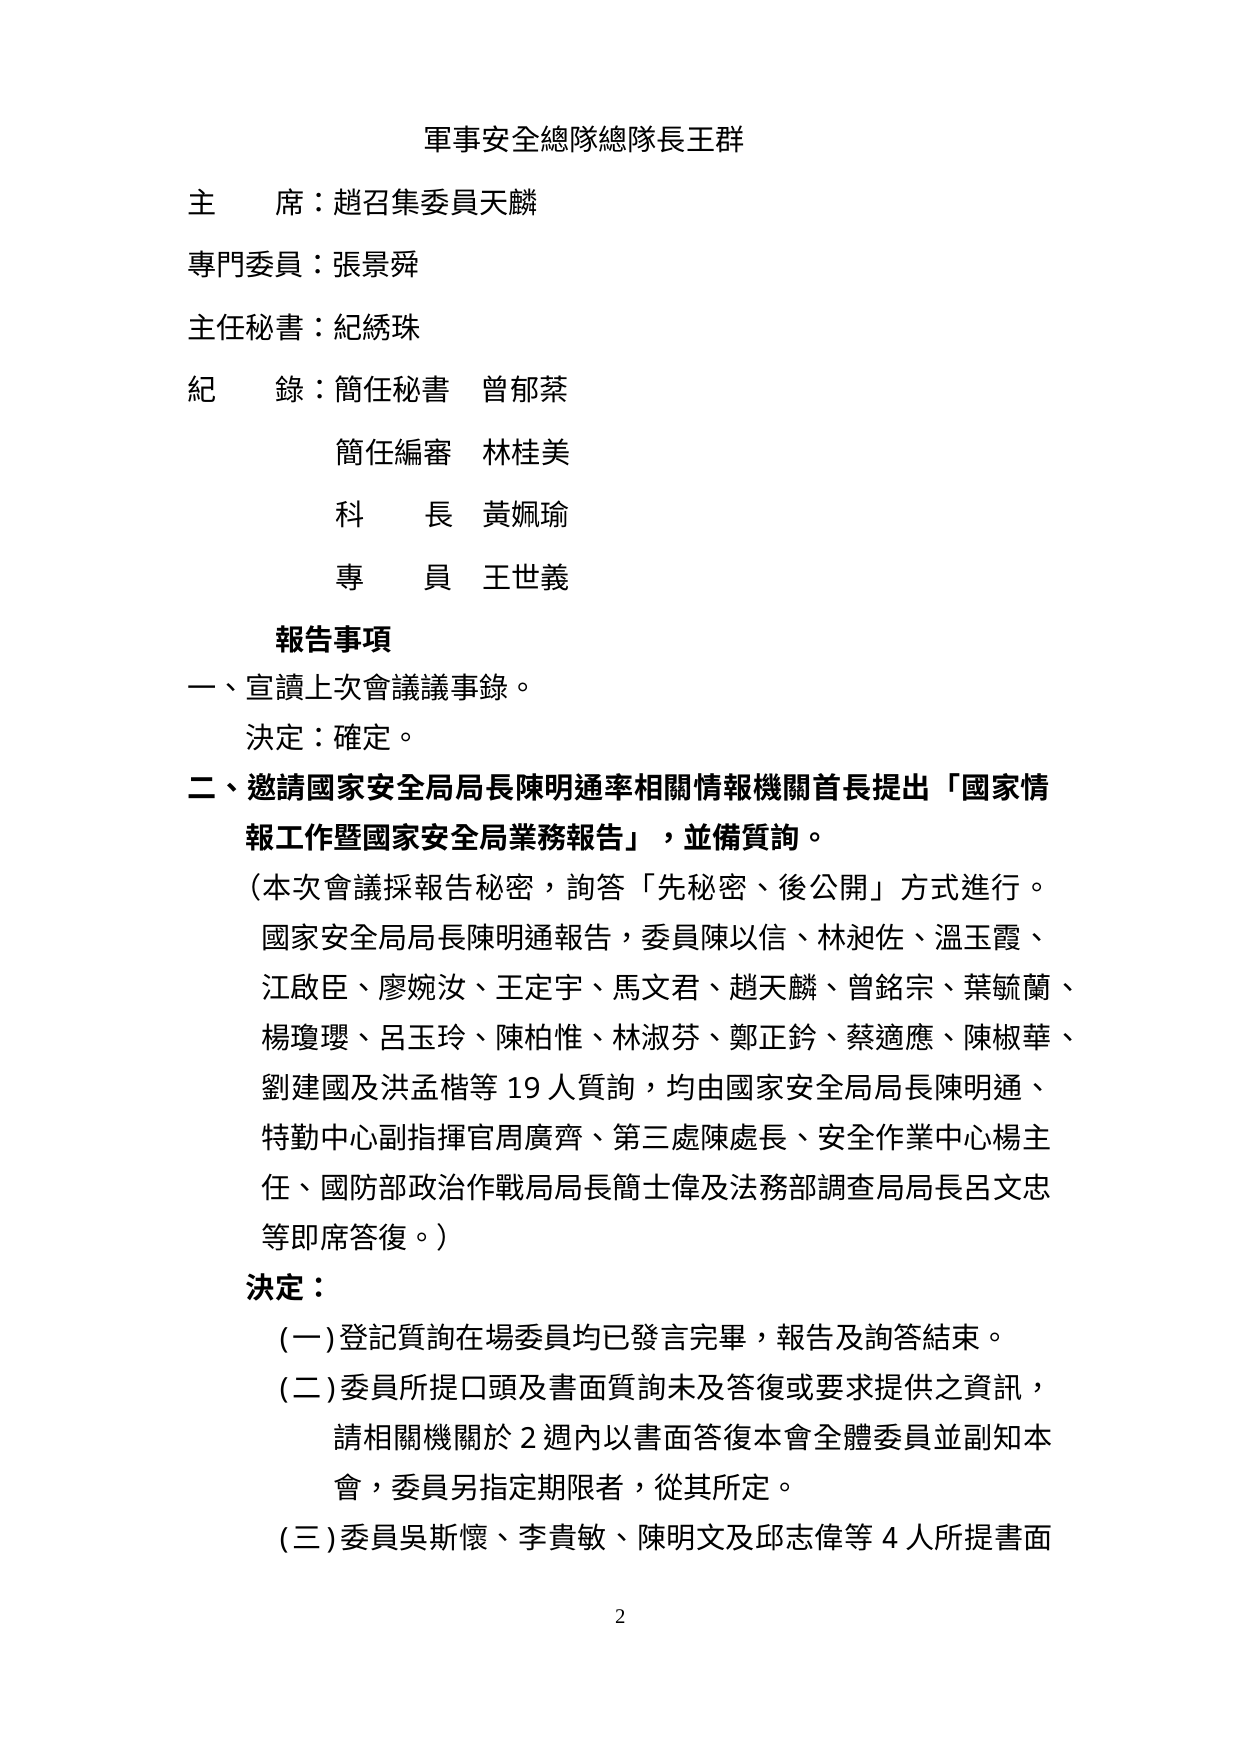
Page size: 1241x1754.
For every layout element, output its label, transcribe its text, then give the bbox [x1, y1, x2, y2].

text 二、邀請國家安全局局長陳明通率相關情報機關首長提出「國家情報工作暨國家安全局業務報告」，並備質詢。 [187, 759, 1053, 859]
text （本次會議採報告秘密，詢答「先秘密、後公開」方式進行。國家安全局局長陳明通報告，委員陳以信、林昶佐、溫玉霞、江啟臣、廖婉汝、王定宇、馬文君、趙天麟、曾銘宗、葉毓蘭、楊瓊瓔、呂玉玲、陳柏惟、林淑芬、鄭正鈐、蔡適應、陳椒華、劉建國及洪孟楷等19人質詢，均由國家安全局局長陳明通、特勤中心副指揮官周廣齊、第三處陳處長、安全作業中心楊主任、國防部政治作戰局局長簡士偉及法務部調查局局長呂文忠等即席答復。） [232, 859, 1053, 1259]
text 決定： [187, 1259, 1053, 1309]
text 科 長 黃姵瑜 [187, 471, 1053, 534]
text 軍事安全總隊總隊長王群 [336, 96, 1053, 159]
text (二)委員所提口頭及書面質詢未及答復或要求提供之資訊，請相關機關於2週內以書面答復本會全體委員並副知本會，委員另指定期限者，從其所定。 [275, 1359, 1053, 1509]
text 報告事項 [275, 596, 1053, 659]
text 決定：確定。 [187, 709, 1053, 759]
text 專 員 王世義 [187, 534, 1053, 596]
text 一、宣讀上次會議議事錄。 [187, 659, 1053, 709]
text 主 席：趙召集委員天麟 [187, 159, 1053, 221]
text 專門委員：張景舜 [187, 221, 1053, 284]
text 主任秘書：紀綉珠 [187, 284, 1053, 346]
text (一)登記質詢在場委員均已發言完畢，報告及詢答結束。 [275, 1309, 1053, 1359]
text (三)委員吳斯懷、李貴敏、陳明文及邱志偉等4人所提書面 [275, 1509, 1053, 1559]
text 紀 錄：簡任秘書 曾郁棻 [187, 346, 1053, 409]
text 簡任編審 林桂美 [187, 409, 1053, 471]
